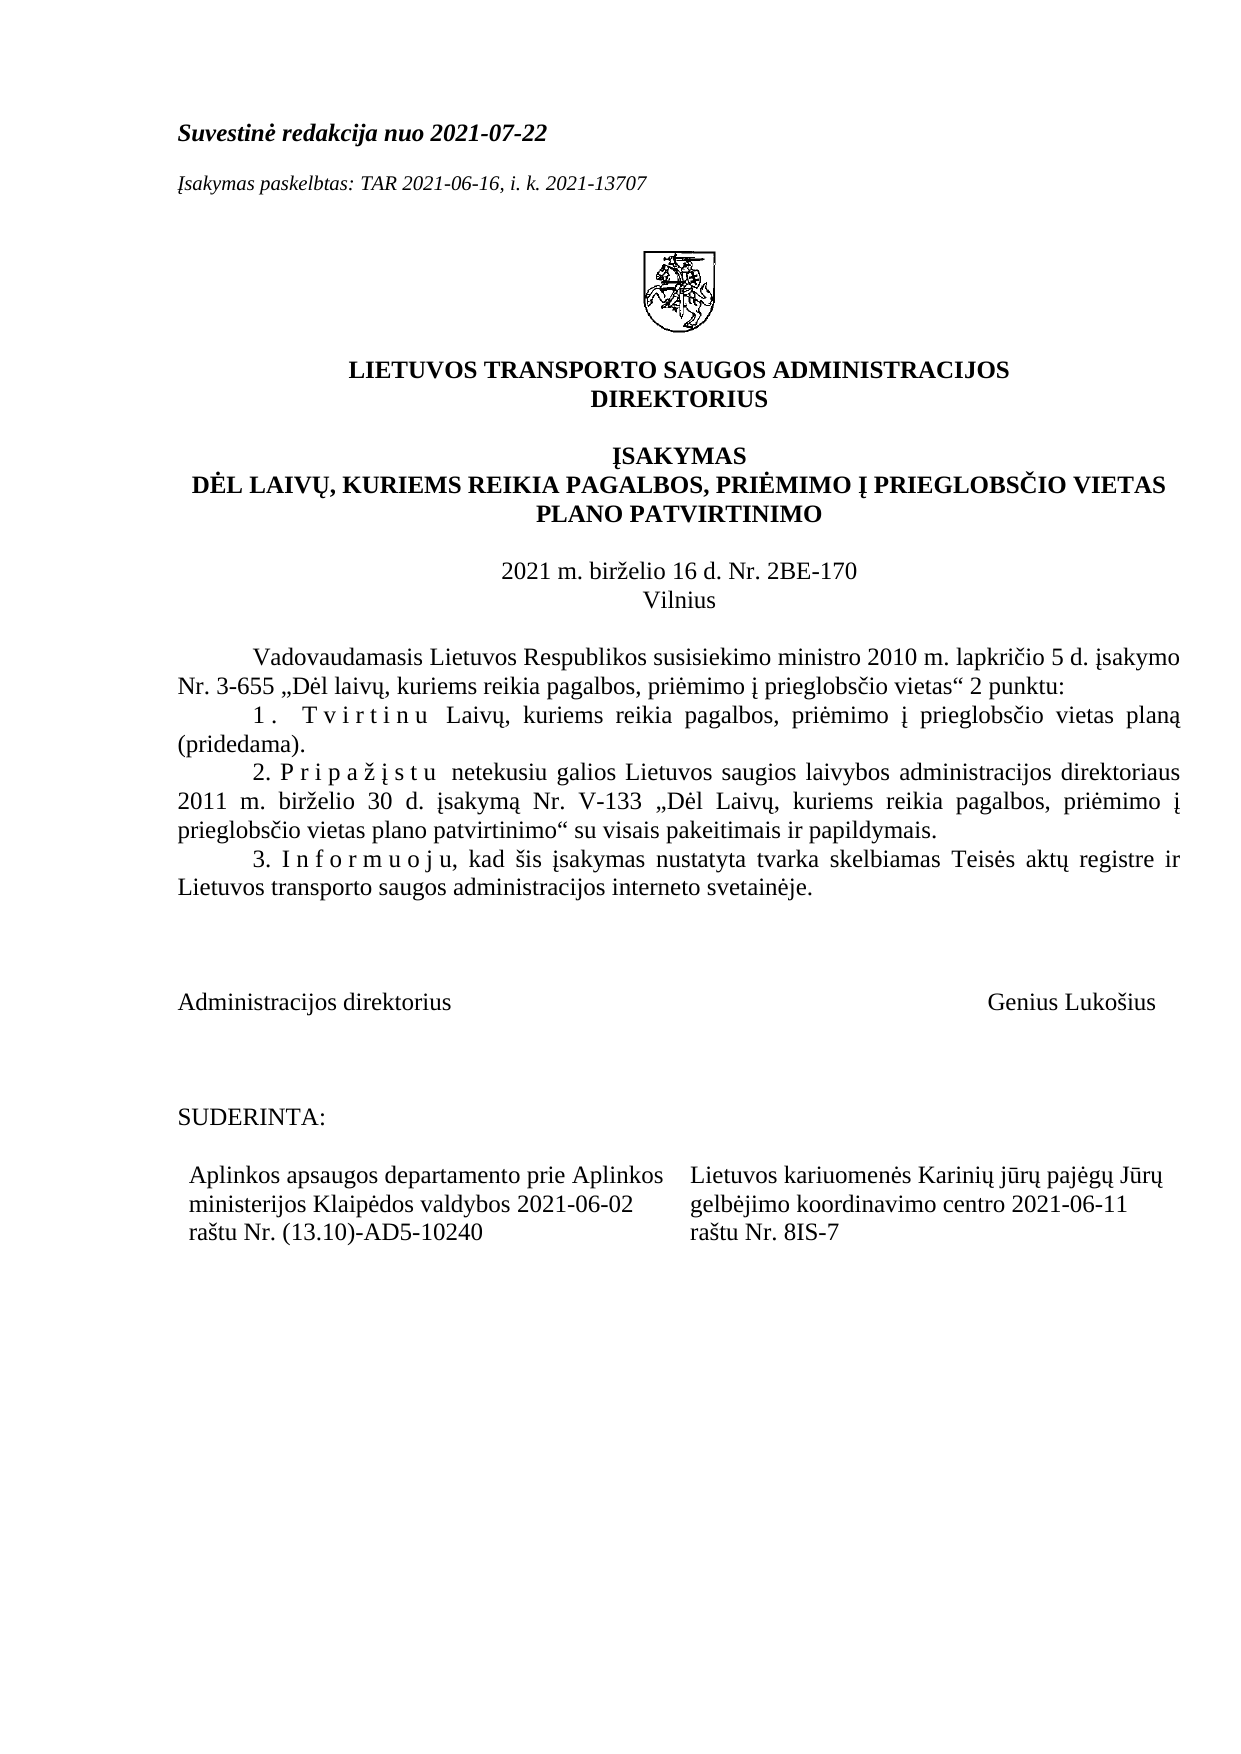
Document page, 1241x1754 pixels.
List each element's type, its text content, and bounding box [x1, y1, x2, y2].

text ĮSAKYMAS [177, 441, 1181, 470]
text DIREKTORIUS [177, 384, 1181, 412]
text 1. Tvirtinu Laivų, kuriems reikia pagalbos, priėmimo į prieglobsčio vietas planą (pridedama). [177, 700, 1181, 757]
text 2. Pripažįstu netekusiu galios Lietuvos saugios laivybos administracijos direktoriaus 2011 m. birželio 30 d. įsakymą Nr. V-133 „Dėl Laivų, kuriems reikia pagalbos, priėmimo į prieglobsčio vietas plano patvirtinimo“ su visais pakeitimais ir papildymais. [177, 757, 1181, 844]
text Administracijos direktorius Genius Lukošius [177, 987, 1181, 1016]
text Suvestinė redakcija nuo 2021-07-22 [177, 118, 1181, 147]
text SUDERINTA: [177, 1102, 1181, 1131]
text LIETUVOS TRANSPORTO SAUGOS ADMINISTRACIJOS [177, 355, 1181, 384]
text Vilnius [177, 585, 1181, 614]
table_header Lietuvos kariuomenės Karinių jūrų pajėgų Jūrų gelbėjimo koordinavimo centro 2021-06-11 raštu Nr. 8IS-7 [679, 1160, 1180, 1246]
table_header Aplinkos apsaugos departamento prie Aplinkos ministerijos Klaipėdos valdybos 2021-06-02 raštu Nr. (13.10)-AD5-10240 [177, 1160, 679, 1246]
text Įsakymas paskelbtas: TAR 2021-06-16, i. k. 2021-13707 [177, 171, 1181, 195]
text DĖL LAIVŲ, KURIEMS REIKIA PAGALBOS, PRIĖMIMO Į PRIEGLOBSČIO VIETAS PLANO PATVIRTINIMO [177, 470, 1181, 527]
text 2021 m. birželio 16 d. Nr. 2BE-170 [177, 556, 1181, 585]
text Vadovaudamasis Lietuvos Respublikos susisiekimo ministro 2010 m. lapkričio 5 d. įsakymo Nr. 3-655 „Dėl laivų, kuriems reikia pagalbos, priėmimo į prieglobsčio vietas“ 2 punktu: [177, 642, 1181, 700]
text 3. Informuoju, kad šis įsakymas nustatyta tvarka skelbiamas Teisės aktų registre ir Lietuvos transporto saugos administracijos interneto svetainėje. [177, 844, 1181, 901]
